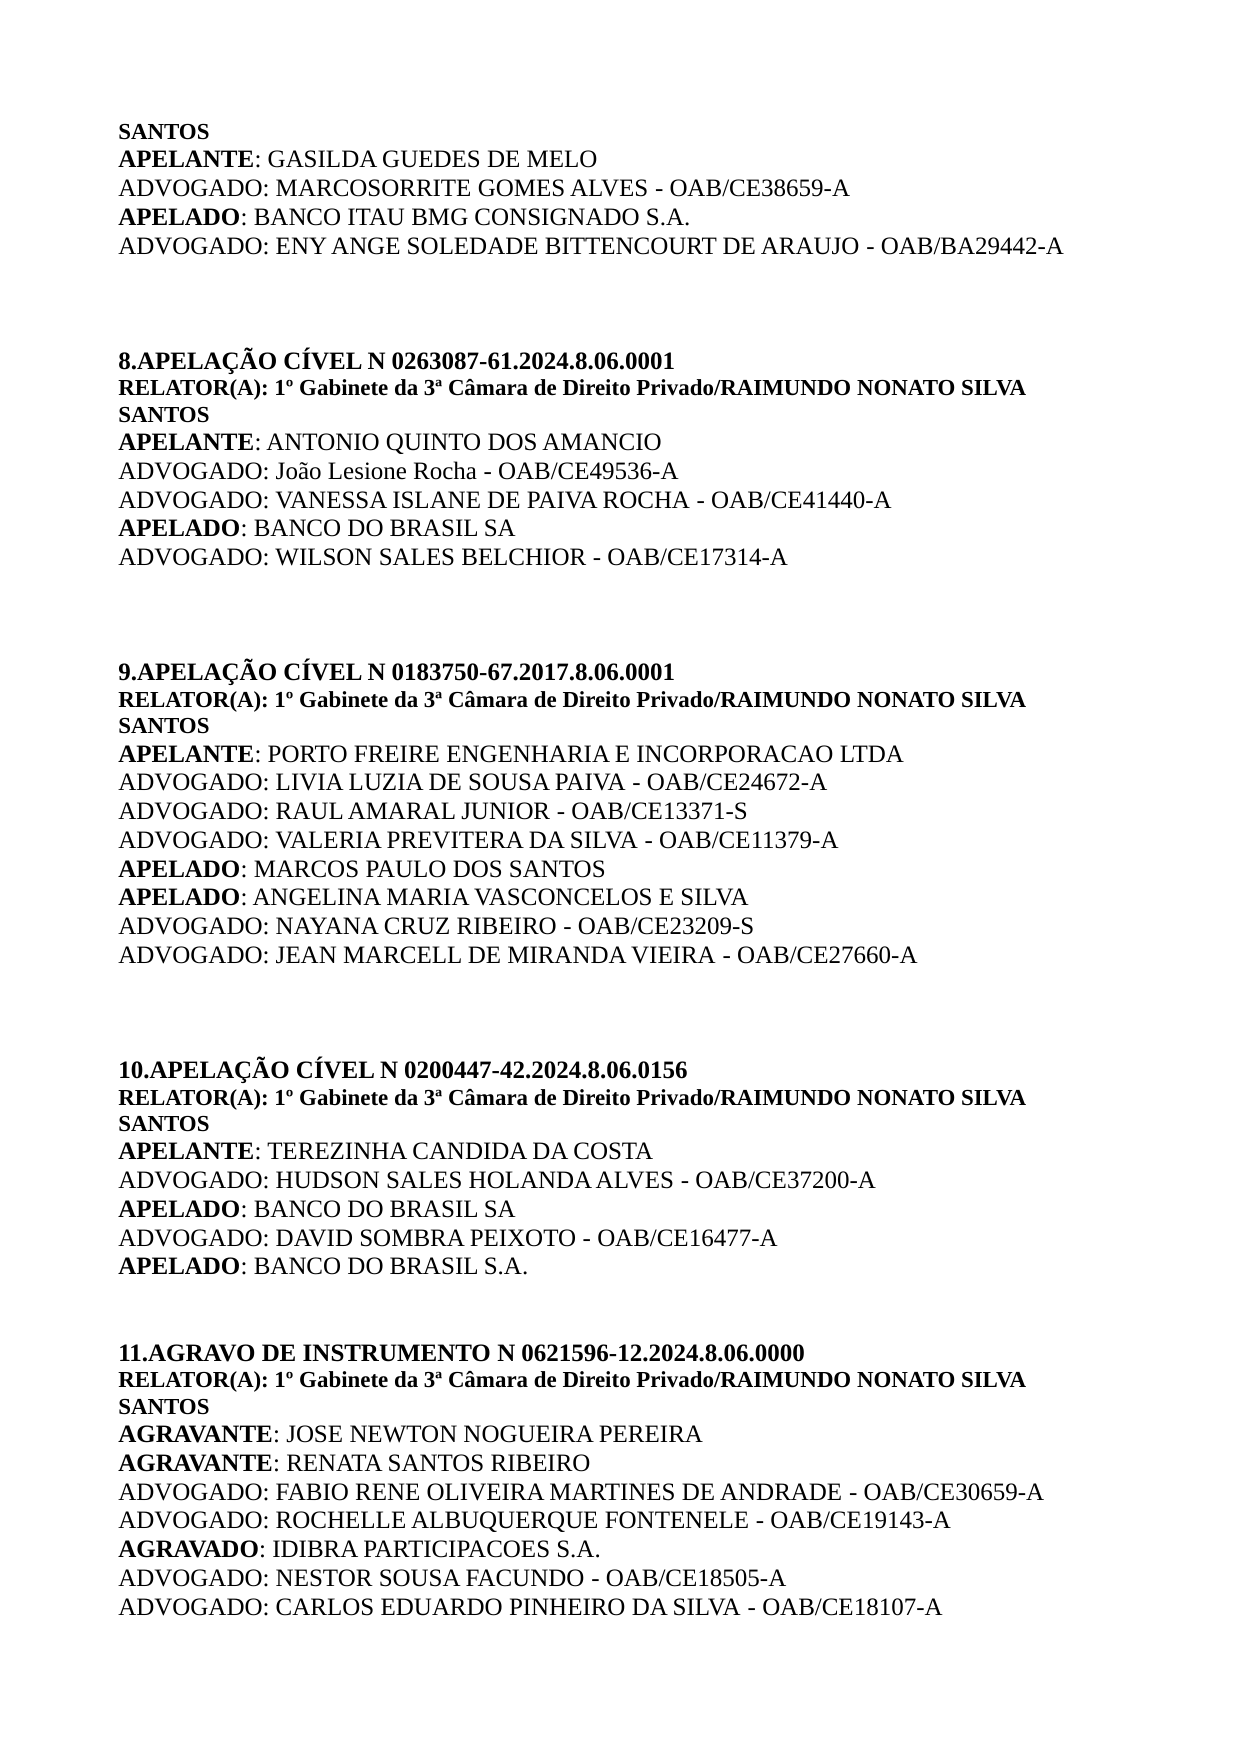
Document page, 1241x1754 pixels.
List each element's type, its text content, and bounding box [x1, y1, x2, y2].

text SANTOS APELANTE: GASILDA GUEDES DE MELO ADVOGADO: MARCOSORRITE GOMES ALVES - OAB/CE38659-A APELADO: BANCO ITAU BMG CONSIGNADO S.A. ADVOGADO: ENY ANGE SOLEDADE BITTENCOURT DE ARAUJO - OAB/BA29442-A 8.APELAÇÃO CÍVEL N 0263087-61.2024.8.06.0001 RELATOR(A): 1º Gabinete da 3ª Câmara de Direito Privado/RAIMUNDO NONATO SILVA SANTOS APELANTE: ANTONIO QUINTO DOS AMANCIO ADVOGADO: João Lesione Rocha - OAB/CE49536-A ADVOGADO: VANESSA ISLANE DE PAIVA ROCHA - OAB/CE41440-A APELADO: BANCO DO BRASIL SA ADVOGADO: WILSON SALES BELCHIOR - OAB/CE17314-A 9.APELAÇÃO CÍVEL N 0183750-67.2017.8.06.0001 RELATOR(A): 1º Gabinete da 3ª Câmara de Direito Privado/RAIMUNDO NONATO SILVA SANTOS APELANTE: PORTO FREIRE ENGENHARIA E INCORPORACAO LTDA ADVOGADO: LIVIA LUZIA DE SOUSA PAIVA - OAB/CE24672-A ADVOGADO: RAUL AMARAL JUNIOR - OAB/CE13371-S ADVOGADO: VALERIA PREVITERA DA SILVA - OAB/CE11379-A APELADO: MARCOS PAULO DOS SANTOS APELADO: ANGELINA MARIA VASCONCELOS E SILVA ADVOGADO: NAYANA CRUZ RIBEIRO - OAB/CE23209-S ADVOGADO: JEAN MARCELL DE MIRANDA VIEIRA - OAB/CE27660-A 10.APELAÇÃO CÍVEL N 0200447-42.2024.8.06.0156 RELATOR(A): 1º Gabinete da 3ª Câmara de Direito Privado/RAIMUNDO NONATO SILVA SANTOS APELANTE: TEREZINHA CANDIDA DA COSTA ADVOGADO: HUDSON SALES HOLANDA ALVES - OAB/CE37200-A APELADO: BANCO DO BRASIL SA ADVOGADO: DAVID SOMBRA PEIXOTO - OAB/CE16477-A APELADO: BANCO DO BRASIL S.A. 11.AGRAVO DE INSTRUMENTO N 0621596-12.2024.8.06.0000 RELATOR(A): 1º Gabinete da 3ª Câmara de Direito Privado/RAIMUNDO NONATO SILVA SANTOS AGRAVANTE: JOSE NEWTON NOGUEIRA PEREIRA AGRAVANTE: RENATA SANTOS RIBEIRO ADVOGADO: FABIO RENE OLIVEIRA MARTINES DE ANDRADE - OAB/CE30659-A ADVOGADO: ROCHELLE ALBUQUERQUE FONTENELE - OAB/CE19143-A AGRAVADO: IDIBRA PARTICIPACOES S.A. ADVOGADO: NESTOR SOUSA FACUNDO - OAB/CE18505-A ADVOGADO: CARLOS EDUARDO PINHEIRO DA SILVA - OAB/CE18107-A [118, 118, 1122, 1620]
